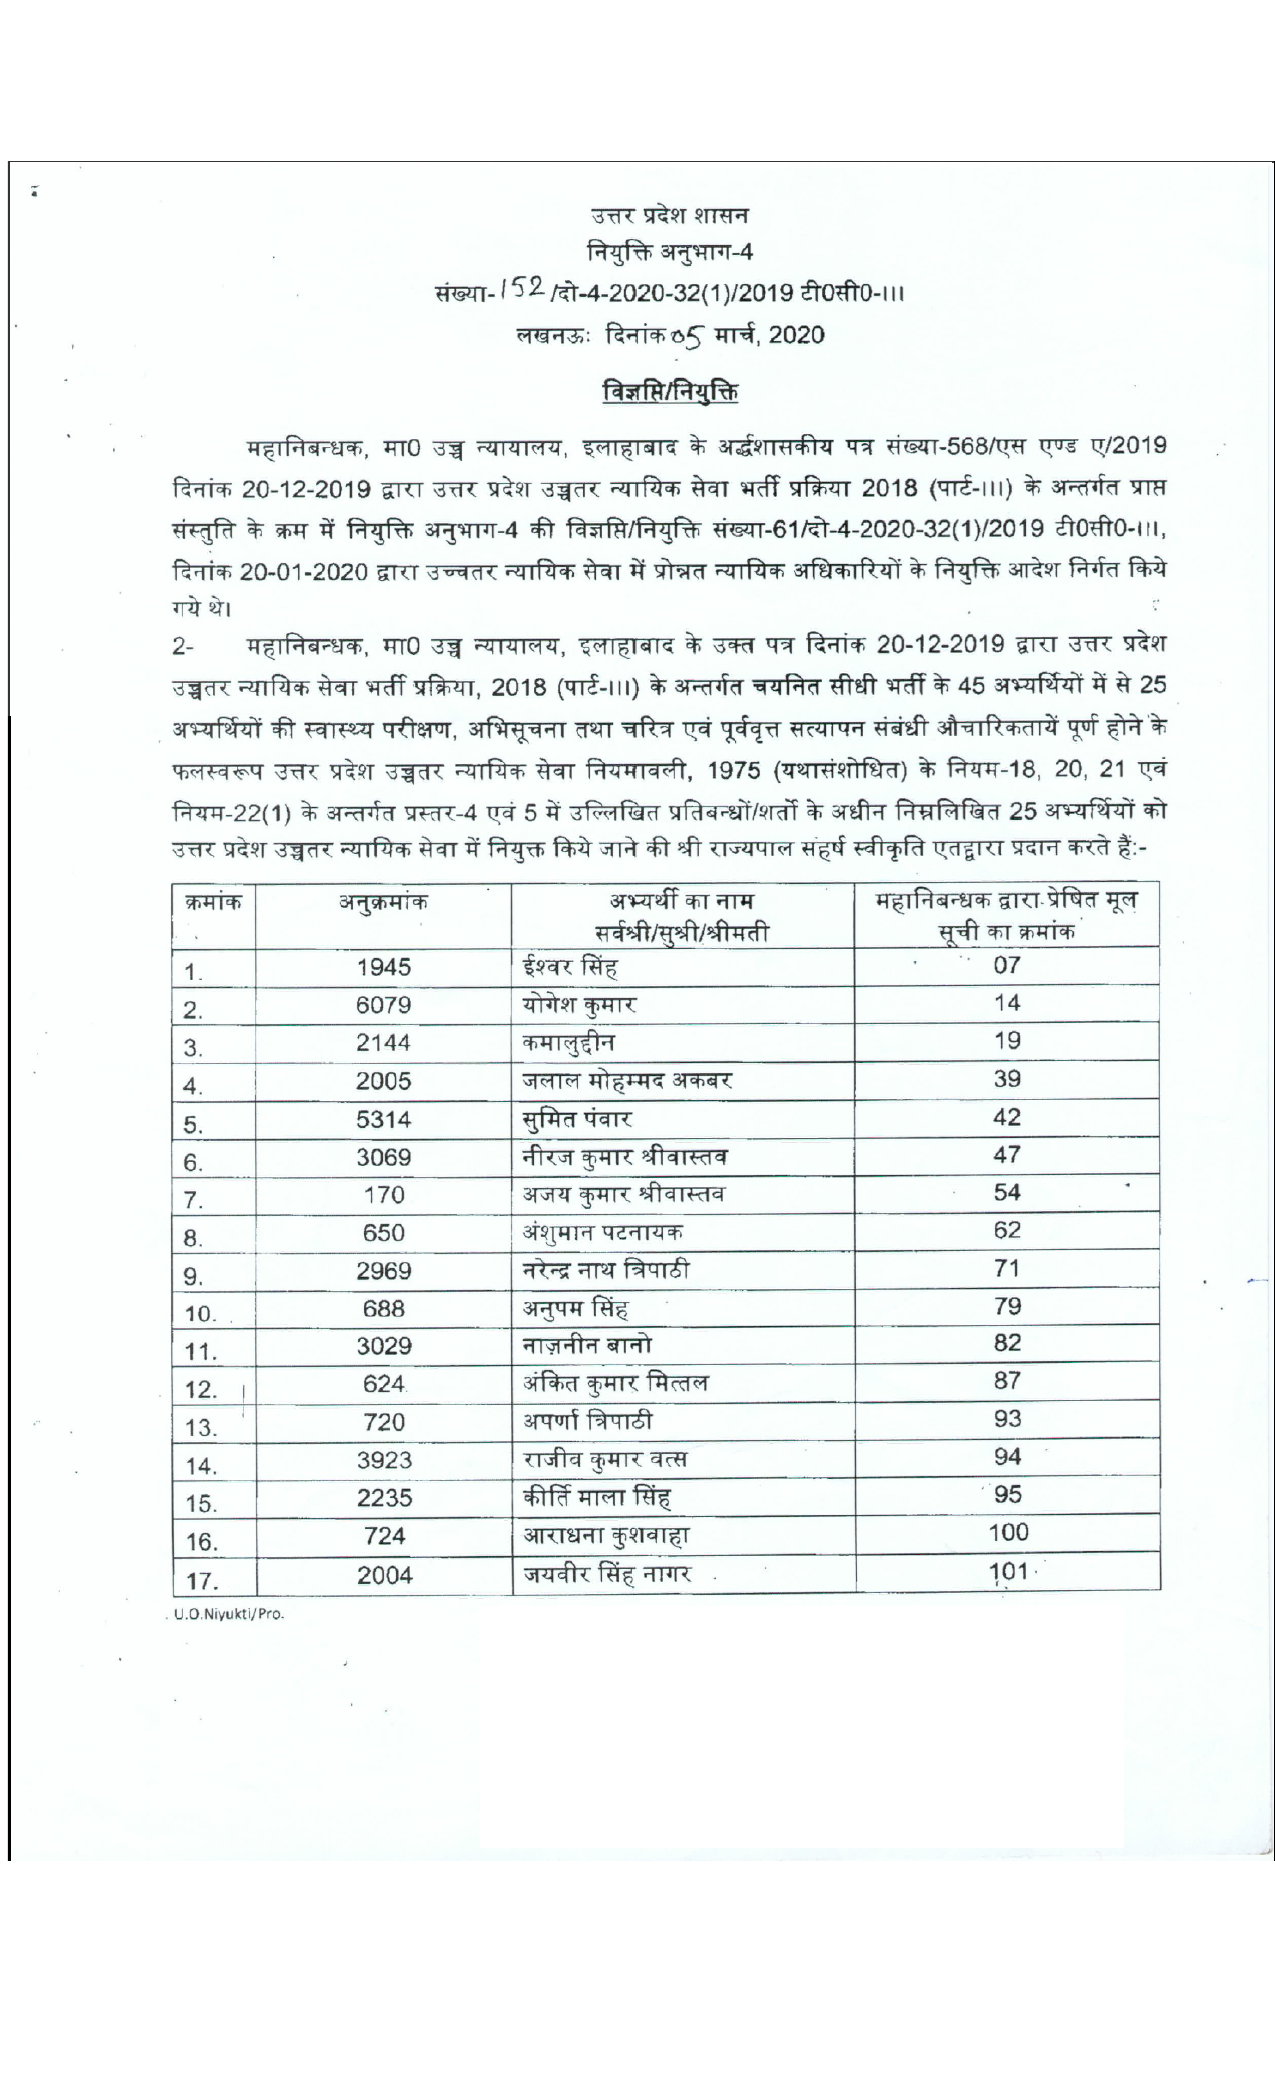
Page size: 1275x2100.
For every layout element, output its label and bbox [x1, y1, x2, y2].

picture [7, 161, 1275, 1861]
